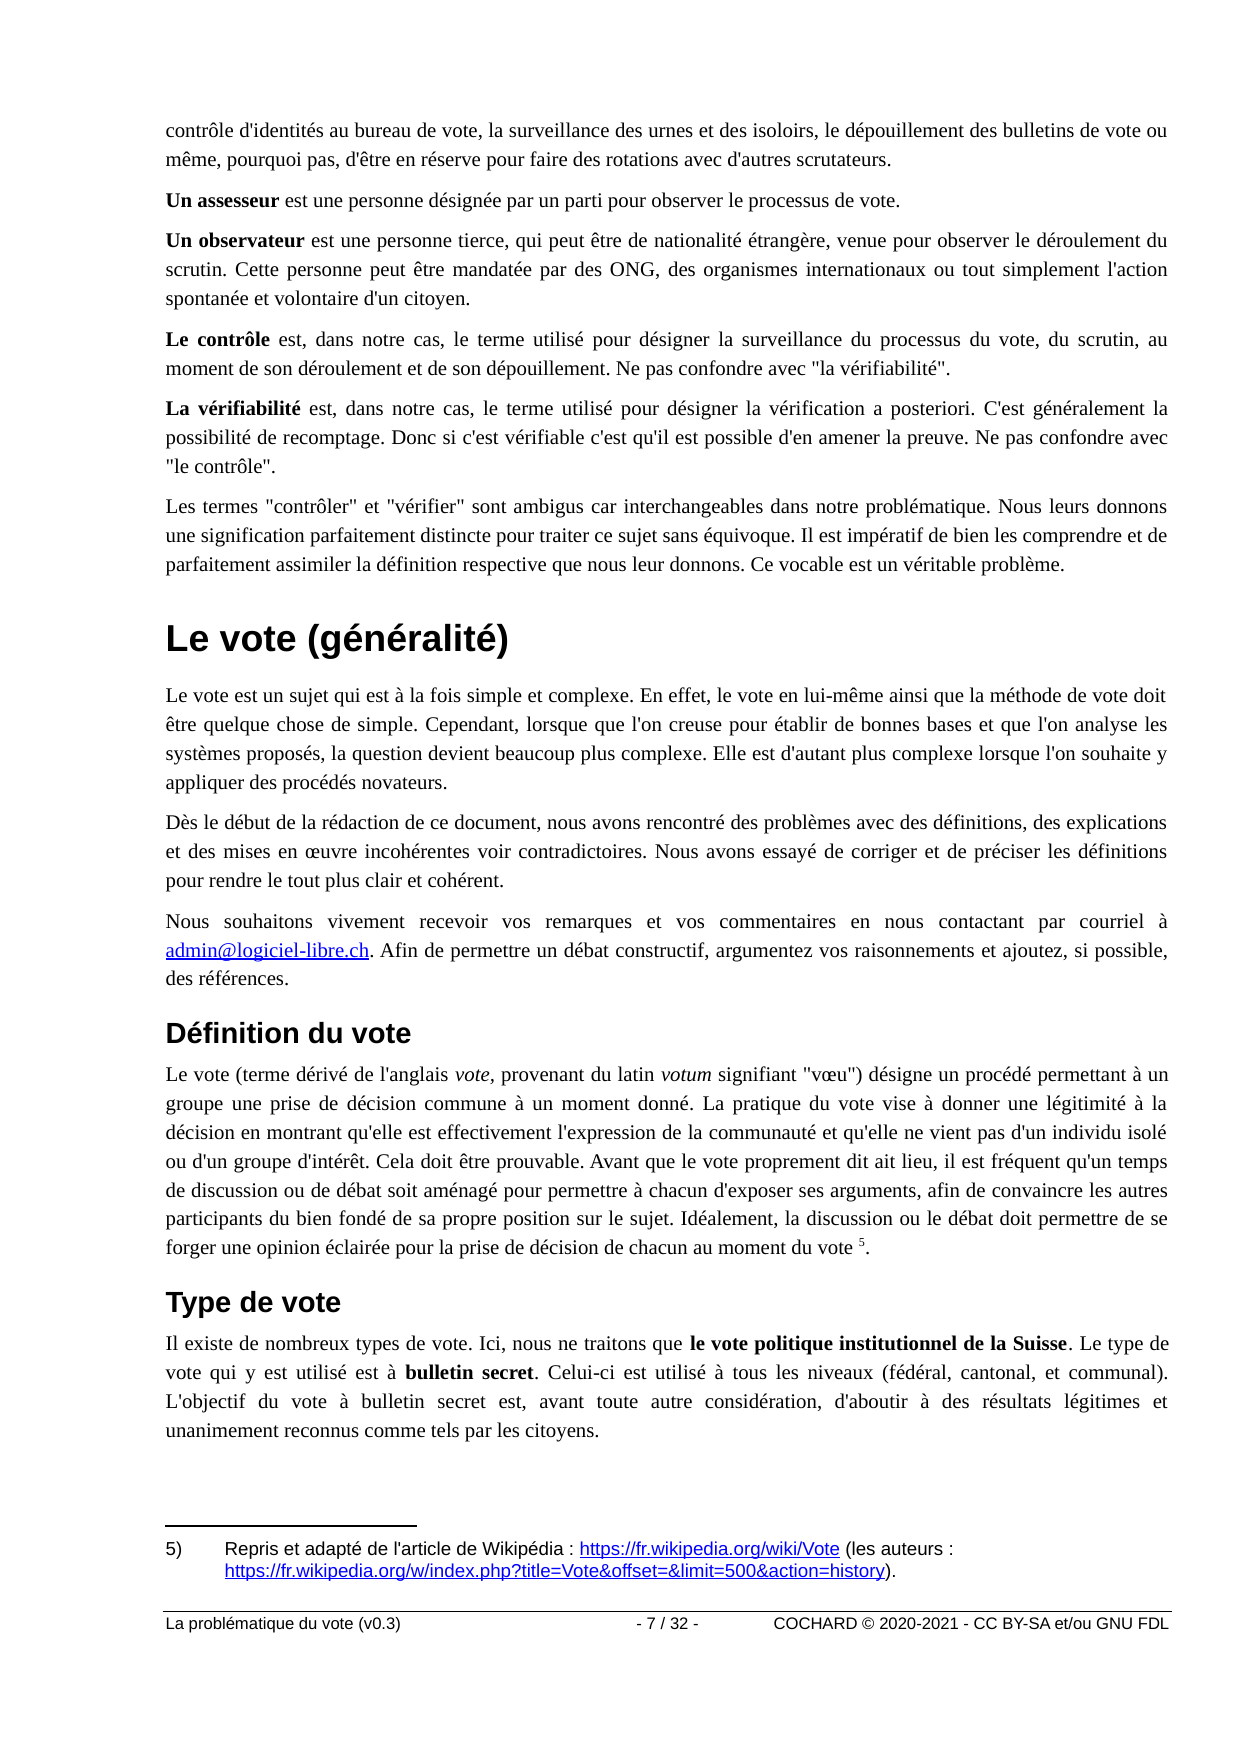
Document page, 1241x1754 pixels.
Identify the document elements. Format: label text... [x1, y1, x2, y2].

text Un observateur est une personne tierce, qui peut être de nationalité étrangère, venue pour observer le déroulement du scrutin. Cette personne peut être mandatée par des ONG, des organismes internationaux ou tout simplement l'action spontanée et volontaire d'un citoyen. [165, 228, 1169, 310]
text Il existe de nombreux types de vote. Ici, nous ne traitons que le vote politique institutionnel de la Suisse. Le type de vote qui y est utilisé est à bulletin secret. Celui-ci est utilisé à tous les niveaux (fédéral, cantonal, et communal). L'objectif du vote à bulletin secret est, avant toute autre considération, d'aboutir à des résultats légitimes et unanimement reconnus comme tels par les citoyens. [165, 1331, 1169, 1442]
text Nous souhaitons vivement recevoir vos remarques et vos commentaires en nous contactant par courriel à admin@logiciel-libre.ch. Afin de permettre un débat constructif, argumentez vos raisonnements et ajoutez, si possible, des références. [165, 909, 1169, 990]
text Le vote est un sujet qui est à la fois simple et complexe. En effet, le vote en lui-même ainsi que la méthode de vote doit être quelque chose de simple. Cependant, lorsque que l'on creuse pour établir de bonnes bases et que l'on analyse les systèmes proposés, la question devient beaucoup plus complexe. Elle est d'autant plus complexe lorsque l'on souhaite y appliquer des procédés novateurs. [165, 683, 1169, 794]
text Le vote (terme dérivé de l'anglais vote, provenant du latin votum signifiant "vœu") désigne un procédé permettant à un groupe une prise de décision commune à un moment donné. La pratique du vote vise à donner une légitimité à la décision en montrant qu'elle est effectivement l'expression de la communauté et qu'elle ne vient pas d'un individu isolé ou d'un groupe d'intérêt. Cela doit être prouvable. Avant que le vote proprement dit ait lieu, il est fréquent qu'un temps de discussion ou de débat soit aménagé pour permettre à chacun d'exposer ses arguments, afin de convaincre les autres participants du bien fondé de sa propre position sur le sujet. Idéalement, la discussion ou le débat doit permettre de se forger une opinion éclairée pour la prise de décision de chacun au moment du vote . [165, 1062, 1169, 1259]
text Les termes "contrôler" et "vérifier" sont ambigus car interchangeables dans notre problématique. Nous leurs donnons une signification parfaitement distincte pour traiter ce sujet sans équivoque. Il est impératif de bien les comprendre et de parfaitement assimiler la définition respective que nous leur donnons. Ce vocable est un véritable problème. [165, 494, 1169, 576]
text La vérifiabilité est, dans notre cas, le terme utilisé pour désigner la vérification a posteriori. C'est généralement la possibilité de recomptage. Donc si c'est vérifiable c'est qu'il est possible d'en amener la preuve. Ne pas confondre avec "le contrôle". [165, 396, 1169, 478]
text Un assesseur est une personne désignée par un parti pour observer le processus de vote. [165, 188, 1169, 212]
text Repris et adapté de l'article de Wikipédia : https://fr.wikipedia.org/wiki/Vote (les auteurs : https://fr.wikipedia.org/w/index.php?title=Vote&offset=&limit=500&action=history). [165, 1538, 1169, 1581]
text Le contrôle est, dans notre cas, le terme utilisé pour désigner la surveillance du processus du vote, du scrutin, au moment de son déroulement et de son dépouillement. Ne pas confondre avec "la vérifiabilité". [165, 327, 1169, 379]
text contrôle d'identités au bureau de vote, la surveillance des urnes et des isoloirs, le dépouillement des bulletins de vote ou même, pourquoi pas, d'être en réserve pour faire des rotations avec d'autres scrutateurs. [165, 118, 1169, 171]
subtitle Le vote (généralité) [165, 616, 1169, 659]
subtitle Définition du vote [165, 1016, 1169, 1049]
text Dès le début de la rédaction de ce document, nous avons rencontré des problèmes avec des définitions, des explications et des mises en œuvre incohérentes voir contradictoires. Nous avons essayé de corriger et de préciser les définitions pour rendre le tout plus clair et cohérent. [165, 810, 1169, 892]
subtitle Type de vote [165, 1285, 1169, 1318]
